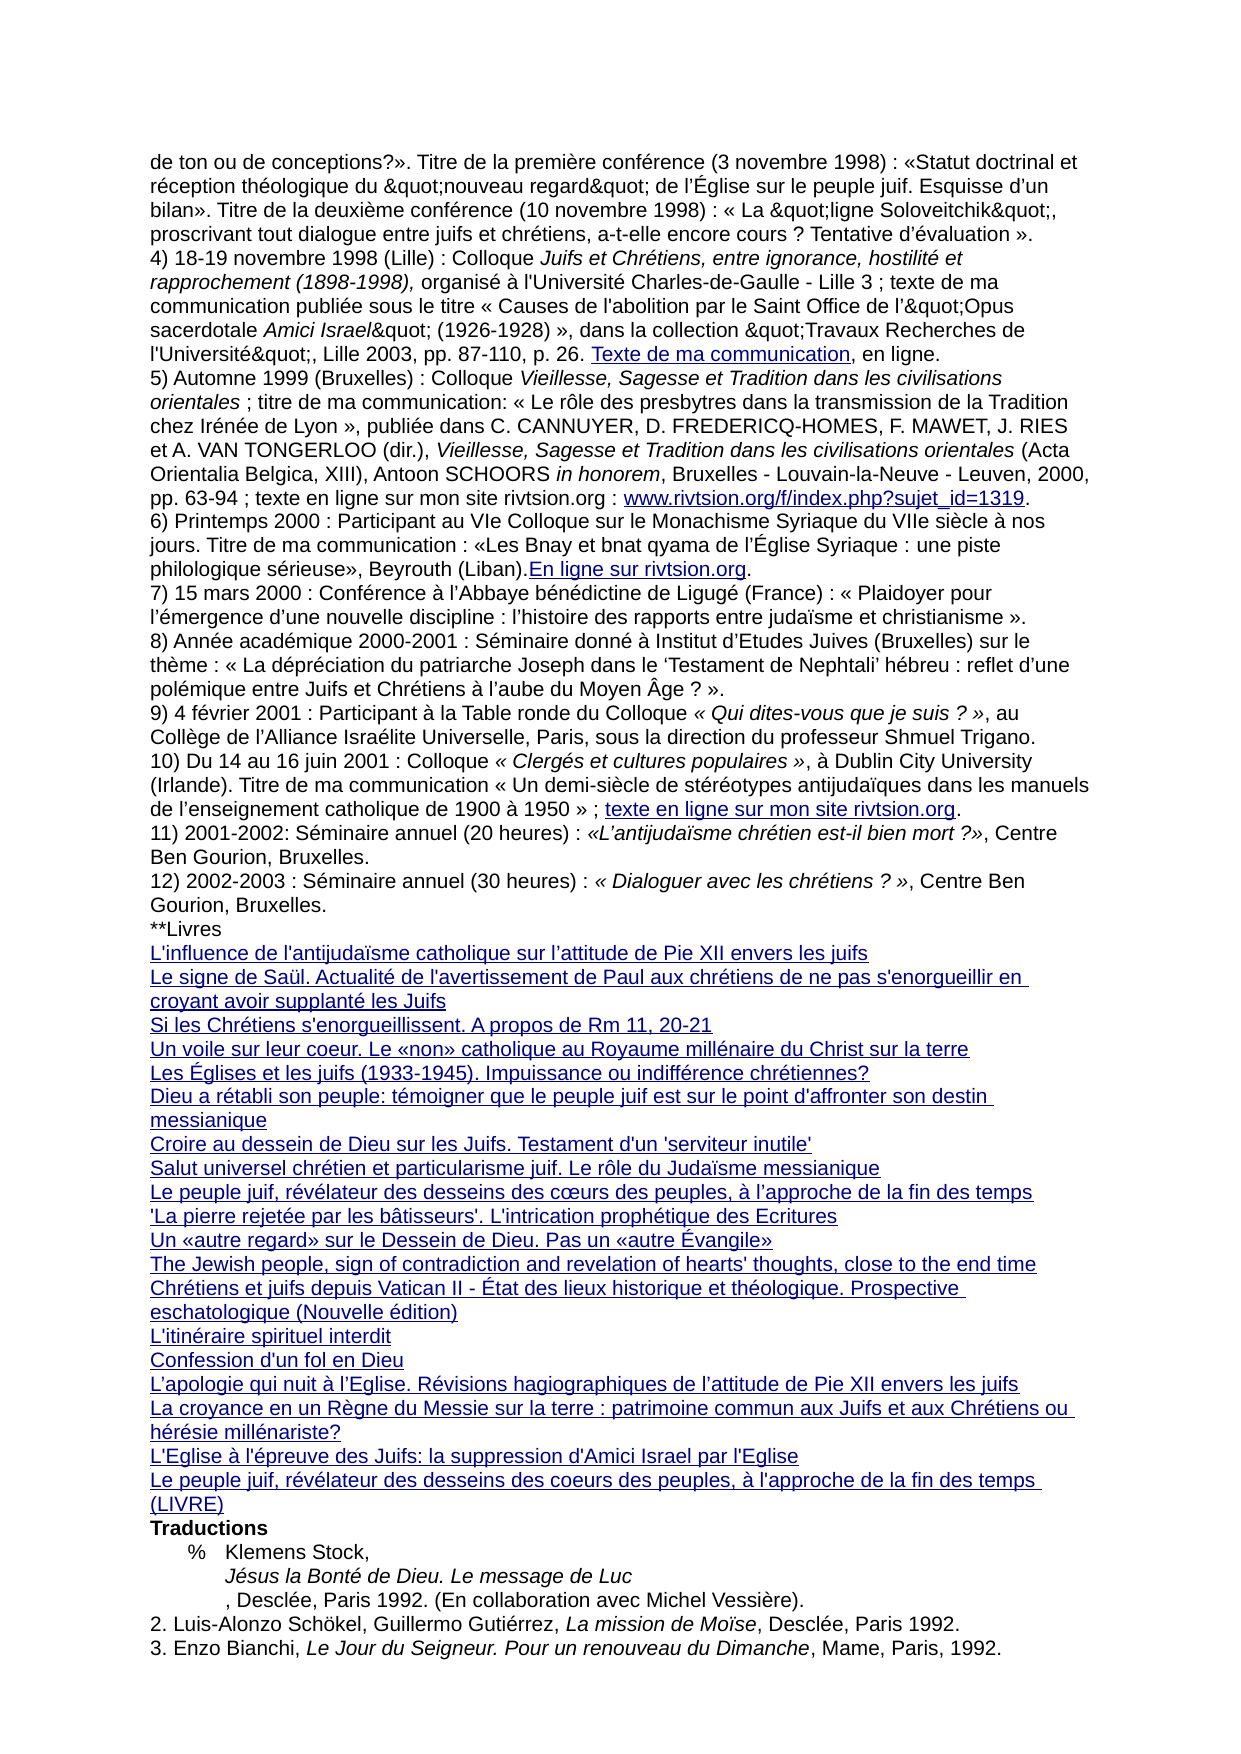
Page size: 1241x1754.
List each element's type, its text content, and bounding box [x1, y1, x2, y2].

text 3. Enzo Bianchi, Le Jour du Seigneur. Pour un renouveau du Dimanche, Mame, Paris, 1992. [150, 1635, 1090, 1659]
list , Desclée, Paris 1992. (En collaboration avec Michel Vessière). [187, 1587, 1090, 1611]
text 5) Automne 1999 (Bruxelles) : Colloque Vieillesse, Sagesse et Tradition dans les civilisations orientales ; titre de ma communication: « Le rôle des presbytres dans la transmission de la Tradition chez Irénée de Lyon », publiée dans C. CANNUYER, D. FREDERICQ-HOMES, F. MAWET, J. RIES et A. VAN TONGERLOO (dir.), Vieillesse, Sagesse et Tradition dans les civilisations orientales (Acta Orientalia Belgica, XIII), Antoon SCHOORS in honorem, Bruxelles - Louvain-la-Neuve - Leuven, 2000, pp. 63-94 ; texte en ligne sur mon site rivtsion.org : www.rivtsion.org/f/index.php?sujet_id=1319. [150, 366, 1090, 509]
list Klemens Stock, [187, 1539, 1090, 1563]
text Traductions [150, 1516, 1090, 1539]
text 9) 4 février 2001 : Participant à la Table ronde du Colloque « Qui dites-vous que je suis ? », au Collège de l’Alliance Israélite Universelle, Paris, sous la direction du professeur Shmuel Trigano. [150, 701, 1090, 749]
text Dieu a rétabli son peuple: témoigner que le peuple juif est sur le point d'affronter son destin messianique [150, 1084, 1090, 1132]
text 11) 2001-2002: Séminaire annuel (20 heures) : «L’antijudaïsme chrétien est-il bien mort ?», Centre Ben Gourion, Bruxelles. [150, 821, 1090, 869]
text L’apologie qui nuit à l’Eglise. Révisions hagiographiques de l’attitude de Pie XII envers les juifs [150, 1372, 1090, 1396]
text Un «autre regard» sur le Dessein de Dieu. Pas un «autre Évangile» [150, 1228, 1090, 1252]
text Si les Chrétiens s'enorgueillissent. A propos de Rm 11, 20-21 [150, 1012, 1090, 1036]
text Salut universel chrétien et particularisme juif. Le rôle du Judaïsme messianique [150, 1156, 1090, 1180]
text L'influence de l'antijudaïsme catholique sur l’attitude de Pie XII envers les juifs [150, 941, 1090, 964]
list Jésus la Bonté de Dieu. Le message de Luc [187, 1563, 1090, 1587]
text 8) Année académique 2000-2001 : Séminaire donné à Institut d’Etudes Juives (Bruxelles) sur le thème : « La dépréciation du patriarche Joseph dans le ‘Testament de Nephtali’ hébreu : reflet d’une polémique entre Juifs et Chrétiens à l’aube du Moyen Âge ? ». [150, 629, 1090, 701]
text 'La pierre rejetée par les bâtisseurs'. L'intrication prophétique des Ecritures [150, 1204, 1090, 1228]
text 12) 2002-2003 : Séminaire annuel (30 heures) : « Dialoguer avec les chrétiens ? », Centre Ben Gourion, Bruxelles. [150, 869, 1090, 917]
text L'Eglise à l'épreuve des Juifs: la suppression d'Amici Israel par l'Eglise [150, 1444, 1090, 1468]
text L'itinéraire spirituel interdit [150, 1324, 1090, 1348]
text 2. Luis-Alonzo Schökel, Guillermo Gutiérrez, La mission de Moïse, Desclée, Paris 1992. [150, 1611, 1090, 1635]
text Un voile sur leur coeur. Le «non» catholique au Royaume millénaire du Christ sur la terre [150, 1036, 1090, 1060]
text **Livres [150, 917, 1090, 941]
text 6) Printemps 2000 : Participant au VIe Colloque sur le Monachisme Syriaque du VIIe siècle à nos jours. Titre de ma communication : «Les Bnay et bnat qyama de l’Église Syriaque : une piste philologique sérieuse», Beyrouth (Liban).En ligne sur rivtsion.org. [150, 509, 1090, 581]
text Les Églises et les juifs (1933-1945). Impuissance ou indifférence chrétiennes? [150, 1060, 1090, 1084]
text Chrétiens et juifs depuis Vatican II - État des lieux historique et théologique. Prospective eschatologique (Nouvelle édition) [150, 1276, 1090, 1324]
text The Jewish people, sign of contradiction and revelation of hearts' thoughts, close to the end time [150, 1252, 1090, 1276]
text Croire au dessein de Dieu sur les Juifs. Testament d'un 'serviteur inutile' [150, 1132, 1090, 1156]
text 4) 18-19 novembre 1998 (Lille) : Colloque Juifs et Chrétiens, entre ignorance, hostilité et rapprochement (1898-1998), organisé à l'Université Charles-de-Gaulle - Lille 3 ; texte de ma communication publiée sous le titre « Causes de l'abolition par le Saint Office de l’&quot;Opus sacerdotale Amici Israel&quot; (1926-1928) », dans la collection &quot;Travaux Recherches de l'Université&quot;, Lille 2003, pp. 87-110, p. 26. Texte de ma communication, en ligne. [150, 246, 1090, 366]
text 7) 15 mars 2000 : Conférence à l’Abbaye bénédictine de Ligugé (France) : « Plaidoyer pour l’émergence d’une nouvelle discipline : l’histoire des rapports entre judaïsme et christianisme ». [150, 581, 1090, 629]
text Le peuple juif, révélateur des desseins des coeurs des peuples, à l'approche de la fin des temps (LIVRE) [150, 1468, 1090, 1516]
text Le signe de Saül. Actualité de l'avertissement de Paul aux chrétiens de ne pas s'enorgueillir en croyant avoir supplanté les Juifs [150, 964, 1090, 1012]
text Le peuple juif, révélateur des desseins des cœurs des peuples, à l’approche de la fin des temps [150, 1180, 1090, 1204]
text La croyance en un Règne du Messie sur la terre : patrimoine commun aux Juifs et aux Chrétiens ou hérésie millénariste? [150, 1396, 1090, 1444]
text Confession d'un fol en Dieu [150, 1348, 1090, 1372]
text 10) Du 14 au 16 juin 2001 : Colloque « Clergés et cultures populaires », à Dublin City University (Irlande). Titre de ma communication « Un demi-siècle de stéréotypes antijudaïques dans les manuels de l’enseignement catholique de 1900 à 1950 » ; texte en ligne sur mon site rivtsion.org. [150, 749, 1090, 821]
text de ton ou de conceptions?». Titre de la première conférence (3 novembre 1998) : «Statut doctrinal et réception théologique du &quot;nouveau regard&quot; de l’Église sur le peuple juif. Esquisse d’un bilan». Titre de la deuxième conférence (10 novembre 1998) : « La &quot;ligne Soloveitchik&quot;, proscrivant tout dialogue entre juifs et chrétiens, a-t-elle encore cours ? Tentative d’évaluation ». [150, 150, 1090, 246]
